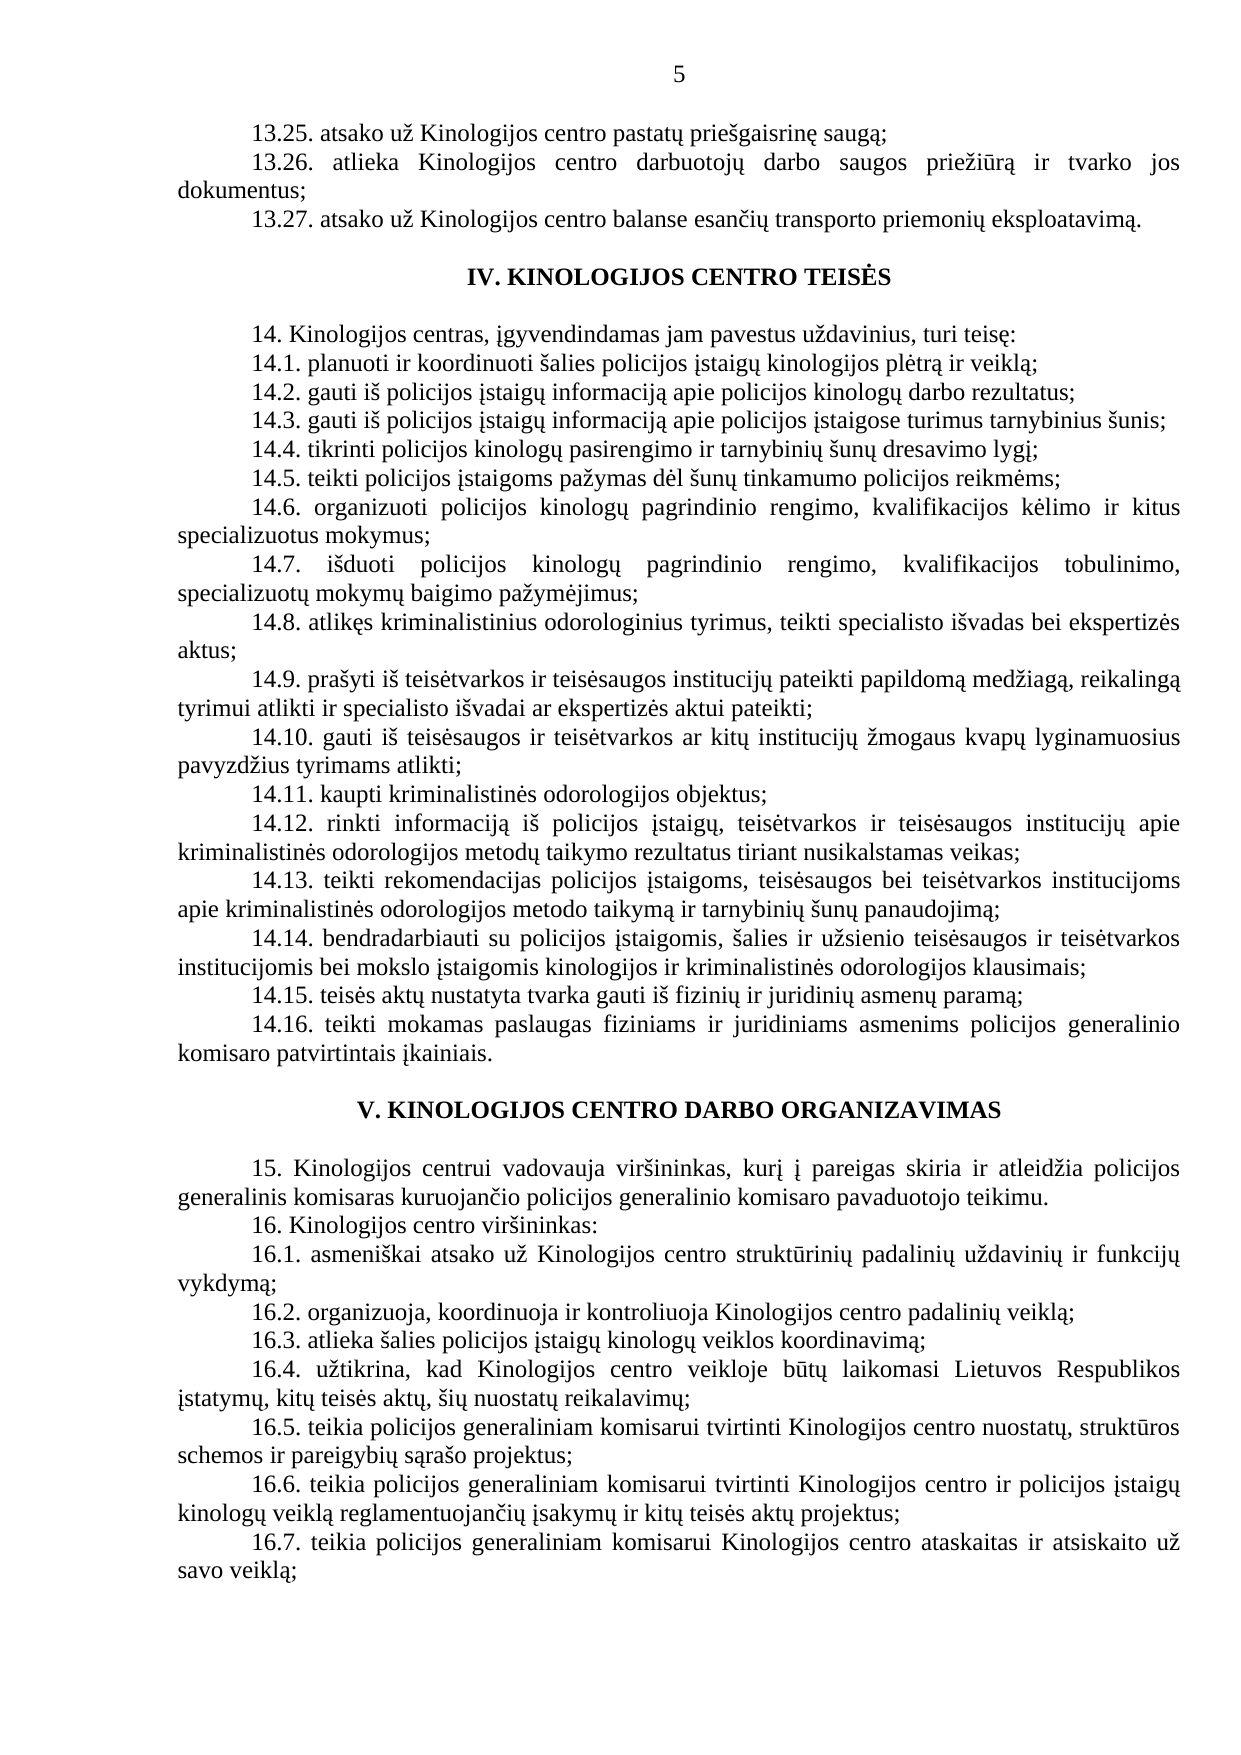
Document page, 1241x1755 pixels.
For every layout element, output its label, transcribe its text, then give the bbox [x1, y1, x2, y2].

text 16.5. teikia policijos generaliniam komisarui tvirtinti Kinologijos centro nuostatų, struktūros schemos ir pareigybių sąrašo projektus; [177, 1412, 1181, 1469]
text IV. KINOLOGIJOS CENTRO TEISĖS [177, 262, 1181, 291]
text 16.4. užtikrina, kad Kinologijos centro veikloje būtų laikomasi Lietuvos Respublikos įstatymų, kitų teisės aktų, šių nuostatų reikalavimų; [177, 1354, 1181, 1412]
text 14. Kinologijos centras, įgyvendindamas jam pavestus uždavinius, turi teisę: [177, 319, 1181, 348]
text 14.16. teikti mokamas paslaugas fiziniams ir juridiniams asmenims policijos generalinio komisaro patvirtintais įkainiais. [177, 1009, 1181, 1067]
text 16.2. organizuoja, koordinuoja ir kontroliuoja Kinologijos centro padalinių veiklą; [177, 1297, 1181, 1326]
text 16.1. asmeniškai atsako už Kinologijos centro struktūrinių padalinių uždavinių ir funkcijų vykdymą; [177, 1239, 1181, 1297]
text 15. Kinologijos centrui vadovauja viršininkas, kurį į pareigas skiria ir atleidžia policijos generalinis komisaras kuruojančio policijos generalinio komisaro pavaduotojo teikimu. [177, 1153, 1181, 1211]
text 16.3. atlieka šalies policijos įstaigų kinologų veiklos koordinavimą; [177, 1326, 1181, 1354]
text 14.1. planuoti ir koordinuoti šalies policijos įstaigų kinologijos plėtrą ir veiklą; [177, 348, 1181, 377]
text 14.10. gauti iš teisėsaugos ir teisėtvarkos ar kitų institucijų žmogaus kvapų lyginamuosius pavyzdžius tyrimams atlikti; [177, 722, 1181, 779]
text 14.14. bendradarbiauti su policijos įstaigomis, šalies ir užsienio teisėsaugos ir teisėtvarkos institucijomis bei mokslo įstaigomis kinologijos ir kriminalistinės odorologijos klausimais; [177, 923, 1181, 981]
text 13.26. atlieka Kinologijos centro darbuotojų darbo saugos priežiūrą ir tvarko jos dokumentus; [177, 147, 1181, 204]
text 14.6. organizuoti policijos kinologų pagrindinio rengimo, kvalifikacijos kėlimo ir kitus specializuotus mokymus; [177, 492, 1181, 549]
text 16.7. teikia policijos generaliniam komisarui Kinologijos centro ataskaitas ir atsiskaito už savo veiklą; [177, 1527, 1181, 1584]
text V. KINOLOGIJOS CENTRO DARBO ORGANIZAVIMAS [177, 1096, 1181, 1124]
text 14.7. išduoti policijos kinologų pagrindinio rengimo, kvalifikacijos tobulinimo, specializuotų mokymų baigimo pažymėjimus; [177, 549, 1181, 607]
text 14.5. teikti policijos įstaigoms pažymas dėl šunų tinkamumo policijos reikmėms; [177, 463, 1181, 492]
text 13.25. atsako už Kinologijos centro pastatų priešgaisrinę saugą; [177, 118, 1181, 147]
text 14.8. atlikęs kriminalistinius odorologinius tyrimus, teikti specialisto išvadas bei ekspertizės aktus; [177, 607, 1181, 664]
text 14.15. teisės aktų nustatyta tvarka gauti iš fizinių ir juridinių asmenų paramą; [177, 981, 1181, 1009]
text 14.11. kaupti kriminalistinės odorologijos objektus; [177, 779, 1181, 808]
text 14.13. teikti rekomendacijas policijos įstaigoms, teisėsaugos bei teisėtvarkos institucijoms apie kriminalistinės odorologijos metodo taikymą ir tarnybinių šunų panaudojimą; [177, 866, 1181, 923]
text 16.6. teikia policijos generaliniam komisarui tvirtinti Kinologijos centro ir policijos įstaigų kinologų veiklą reglamentuojančių įsakymų ir kitų teisės aktų projektus; [177, 1469, 1181, 1527]
text 14.2. gauti iš policijos įstaigų informaciją apie policijos kinologų darbo rezultatus; [177, 377, 1181, 406]
text 14.4. tikrinti policijos kinologų pasirengimo ir tarnybinių šunų dresavimo lygį; [177, 434, 1181, 463]
text 16. Kinologijos centro viršininkas: [177, 1211, 1181, 1239]
text 13.27. atsako už Kinologijos centro balanse esančių transporto priemonių eksploatavimą. [177, 204, 1181, 233]
text 14.9. prašyti iš teisėtvarkos ir teisėsaugos institucijų pateikti papildomą medžiagą, reikalingą tyrimui atlikti ir specialisto išvadai ar ekspertizės aktui pateikti; [177, 664, 1181, 722]
text 14.12. rinkti informaciją iš policijos įstaigų, teisėtvarkos ir teisėsaugos institucijų apie kriminalistinės odorologijos metodų taikymo rezultatus tiriant nusikalstamas veikas; [177, 808, 1181, 866]
text 14.3. gauti iš policijos įstaigų informaciją apie policijos įstaigose turimus tarnybinius šunis; [177, 406, 1181, 434]
